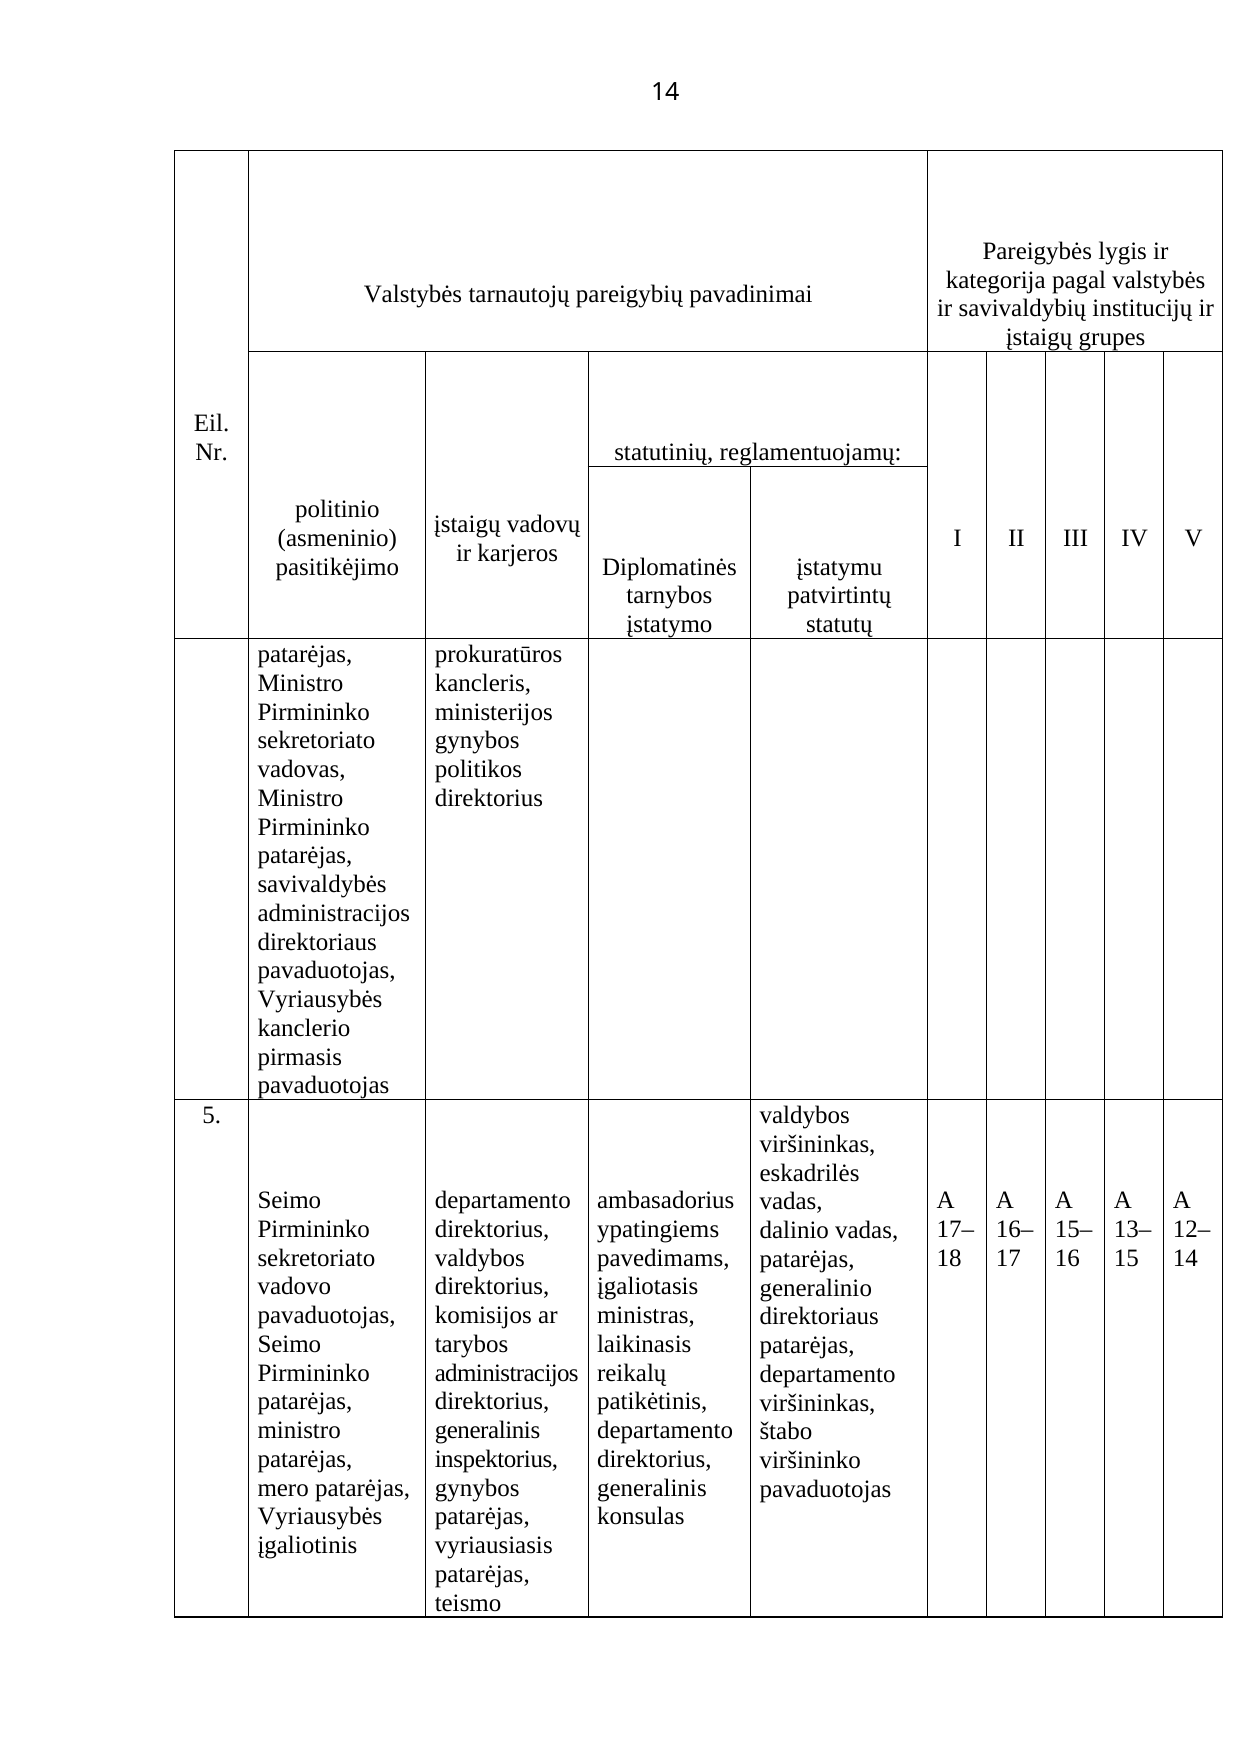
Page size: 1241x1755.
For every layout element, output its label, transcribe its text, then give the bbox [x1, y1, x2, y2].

table_cell [987, 639, 1045, 1099]
table_cell politinio (asmeninio) pasitikėjimo [249, 352, 425, 638]
table_cell įstaigų vadovų ir karjeros [426, 352, 588, 638]
table_cell departamento direktorius, valdybos direktorius, komisijos ar tarybos administracijos direktorius, generalinis inspektorius, gynybos patarėjas, vyriausiasis patarėjas, teismo [426, 1100, 588, 1616]
table_cell [589, 639, 750, 1099]
table_cell A 13–15 [1105, 1100, 1163, 1616]
table_cell V [1164, 352, 1222, 638]
table_cell įstatymu patvirtintų statutų [751, 467, 927, 638]
table_cell statutinių, reglamentuojamų: [589, 352, 927, 466]
table_cell 5. [175, 1100, 248, 1616]
table_cell [1105, 639, 1163, 1099]
table_cell IV [1105, 352, 1163, 638]
table_cell I [928, 352, 986, 638]
table_cell Seimo Pirmininko sekretoriato vadovo pavaduotojas, Seimo Pirmininko patarėjas, ministro patarėjas, mero patarėjas, Vyriausybės įgaliotinis [249, 1100, 425, 1616]
table_cell A 17–18 [928, 1100, 986, 1616]
table_cell [751, 639, 927, 1099]
table_cell Diplomatinės tarnybos įstatymo [589, 467, 750, 638]
table_header Eil. Nr. [175, 151, 248, 638]
table_cell A 15–16 [1046, 1100, 1104, 1616]
table_cell [928, 639, 986, 1099]
table_cell A 16–17 [987, 1100, 1045, 1616]
table_cell II [987, 352, 1045, 638]
table_cell [175, 639, 248, 1099]
table_cell [1046, 639, 1104, 1099]
table_cell A 12–14 [1164, 1100, 1222, 1616]
table_cell prokuratūros kancleris, ministerijos gynybos politikos direktorius [426, 639, 588, 1099]
table_header Valstybės tarnautojų pareigybių pavadinimai [249, 151, 927, 351]
table_header Pareigybės lygis ir kategorija pagal valstybės ir savivaldybių institucijų ir įstaigų grupes [928, 151, 1222, 351]
table_cell valdybos viršininkas, eskadrilės vadas, dalinio vadas, patarėjas, generalinio direktoriaus patarėjas, departamento viršininkas, štabo viršininko pavaduotojas [751, 1100, 927, 1616]
table_cell patarėjas, Ministro Pirmininko sekretoriato vadovas, Ministro Pirmininko patarėjas, savivaldybės administracijos direktoriaus pavaduotojas, Vyriausybės kanclerio pirmasis pavaduotojas [249, 639, 425, 1099]
table_cell III [1046, 352, 1104, 638]
table_cell [1164, 639, 1222, 1099]
table_cell ambasadorius ypatingiems pavedimams, įgaliotasis ministras, laikinasis reikalų patikėtinis, departamento direktorius, generalinis konsulas [589, 1100, 750, 1616]
